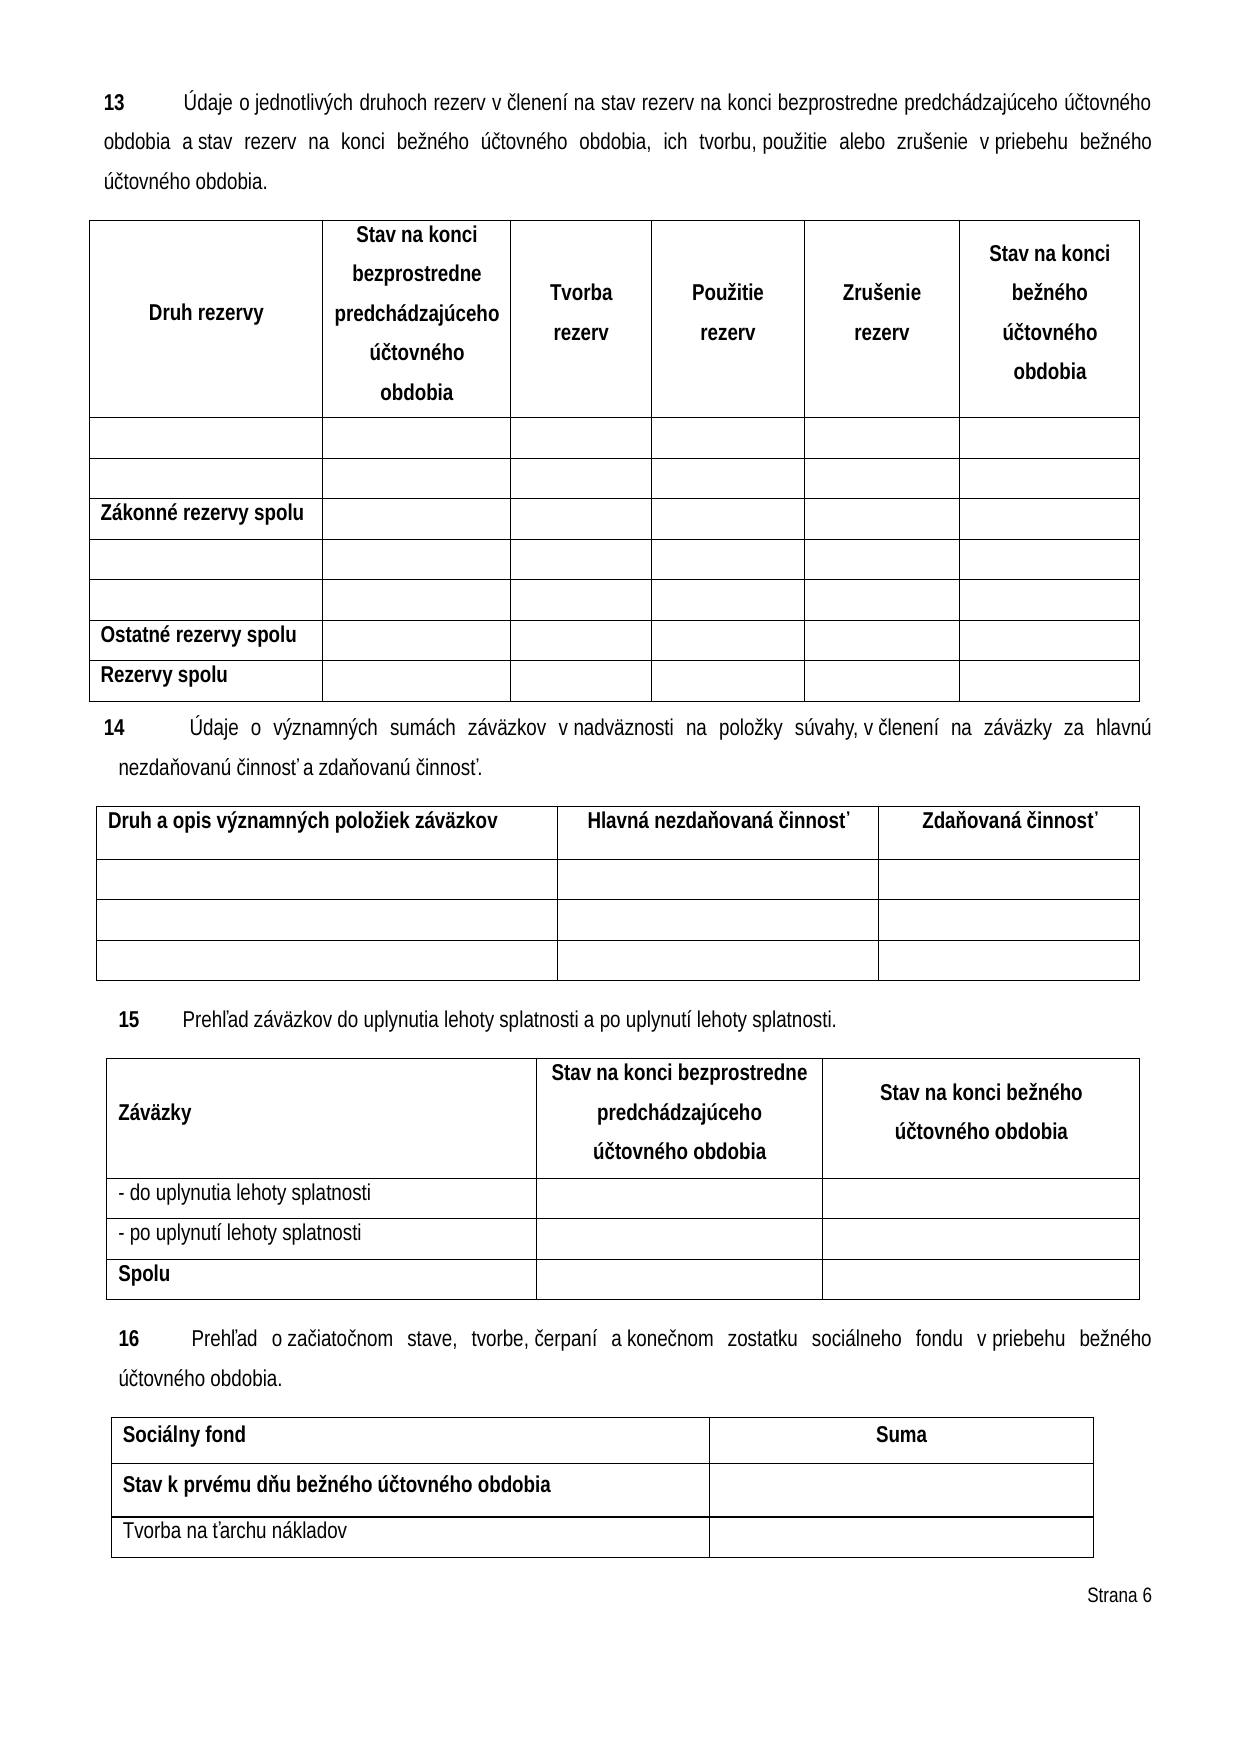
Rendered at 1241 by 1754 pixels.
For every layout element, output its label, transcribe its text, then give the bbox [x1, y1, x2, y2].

table_cell [558, 941, 878, 980]
table_cell [511, 540, 651, 579]
table_header Hlavná nezdaňovaná činnosť [558, 807, 878, 858]
table_cell [511, 418, 651, 457]
table_header Druh rezervy [90, 221, 322, 417]
table_cell [511, 580, 651, 619]
table_header Záväzky [107, 1059, 536, 1178]
table_cell [960, 459, 1139, 498]
table_cell [879, 860, 1139, 899]
table_cell [805, 499, 959, 538]
table_cell [537, 1179, 822, 1218]
table_cell [960, 418, 1139, 457]
table_cell [558, 900, 878, 939]
table_cell [90, 459, 322, 498]
list Prehľad záväzkov do uplynutia lehoty splatnosti a po uplynutí lehoty splatnosti. [118, 1006, 1152, 1032]
table_cell [960, 499, 1139, 538]
table_cell [90, 540, 322, 579]
table_cell [511, 459, 651, 498]
table_cell Tvorba na ťarchu nákladov [112, 1518, 709, 1557]
table_cell [710, 1518, 1093, 1557]
table_header Tvorba rezerv [511, 221, 651, 417]
table_cell [652, 499, 804, 538]
table_cell [537, 1219, 822, 1259]
table_cell [511, 661, 651, 701]
table_header Zrušenie rezerv [805, 221, 959, 417]
table_cell [323, 580, 510, 619]
table_header Stav na konci bezprostredne predchádzajúceho účtovného obdobia [537, 1059, 822, 1178]
list Údaje o jednotlivých druhoch rezerv v členení na stav rezerv na konci bezprostredne predchádzajúceho účtovného obdobia a stav rezerv na konci bežného účtovného obdobia, ich tvorbu, použitie alebo zrušenie v priebehu bežného účtovného obdobia. [103, 89, 1152, 194]
table_header Sociálny fond [112, 1418, 709, 1463]
table_cell [90, 580, 322, 619]
table_cell [537, 1260, 822, 1299]
table_cell Ostatné rezervy spolu [90, 621, 322, 660]
list Údaje o významných sumách záväzkov v nadväznosti na položky súvahy, v členení na záväzky za hlavnú nezdaňovanú činnosť a zdaňovanú činnosť. [103, 714, 1152, 780]
table_header Použitie rezerv [652, 221, 804, 417]
table_cell [652, 540, 804, 579]
table_cell [710, 1464, 1093, 1516]
table_cell [323, 661, 510, 701]
table_cell [805, 540, 959, 579]
table_cell [90, 418, 322, 457]
table_cell [805, 459, 959, 498]
table_cell [558, 860, 878, 899]
table_cell [97, 941, 557, 980]
table_cell [805, 621, 959, 660]
table_cell Rezervy spolu [90, 661, 322, 701]
table_cell [960, 621, 1139, 660]
table_cell [323, 621, 510, 660]
table_header Stav na konci bezprostredne predchádzajúceho účtovného obdobia [323, 221, 510, 417]
table_cell [652, 418, 804, 457]
table_cell [823, 1260, 1139, 1299]
table_cell [323, 540, 510, 579]
table_cell [323, 459, 510, 498]
table_cell - po uplynutí lehoty splatnosti [107, 1219, 536, 1259]
table_cell [960, 540, 1139, 579]
table_cell Spolu [107, 1260, 536, 1299]
table_cell [805, 661, 959, 701]
table_cell [960, 661, 1139, 701]
table_cell [652, 661, 804, 701]
table_header Druh a opis významných položiek záväzkov [97, 807, 557, 858]
table_cell [652, 621, 804, 660]
table_cell [823, 1219, 1139, 1259]
table_cell [652, 580, 804, 619]
table_header Suma [710, 1418, 1093, 1463]
table_cell [323, 418, 510, 457]
table_cell Zákonné rezervy spolu [90, 499, 322, 538]
table_cell [323, 499, 510, 538]
list Prehľad o začiatočnom stave, tvorbe, čerpaní a konečnom zostatku sociálneho fondu v priebehu bežného účtovného obdobia. [118, 1325, 1152, 1391]
table_cell [511, 621, 651, 660]
table_cell [97, 860, 557, 899]
table_cell Stav k prvému dňu bežného účtovného obdobia [112, 1464, 709, 1516]
table_cell [652, 459, 804, 498]
table_cell [805, 418, 959, 457]
table_cell [879, 900, 1139, 939]
table_cell [805, 580, 959, 619]
table_cell [511, 499, 651, 538]
table_cell [960, 580, 1139, 619]
table_header Stav na konci bežného účtovného obdobia [823, 1059, 1139, 1178]
table_cell [879, 941, 1139, 980]
table_cell [823, 1179, 1139, 1218]
table_header Stav na konci bežného účtovného obdobia [960, 221, 1139, 417]
table_cell [97, 900, 557, 939]
table_header Zdaňovaná činnosť [879, 807, 1139, 858]
table_cell - do uplynutia lehoty splatnosti [107, 1179, 536, 1218]
